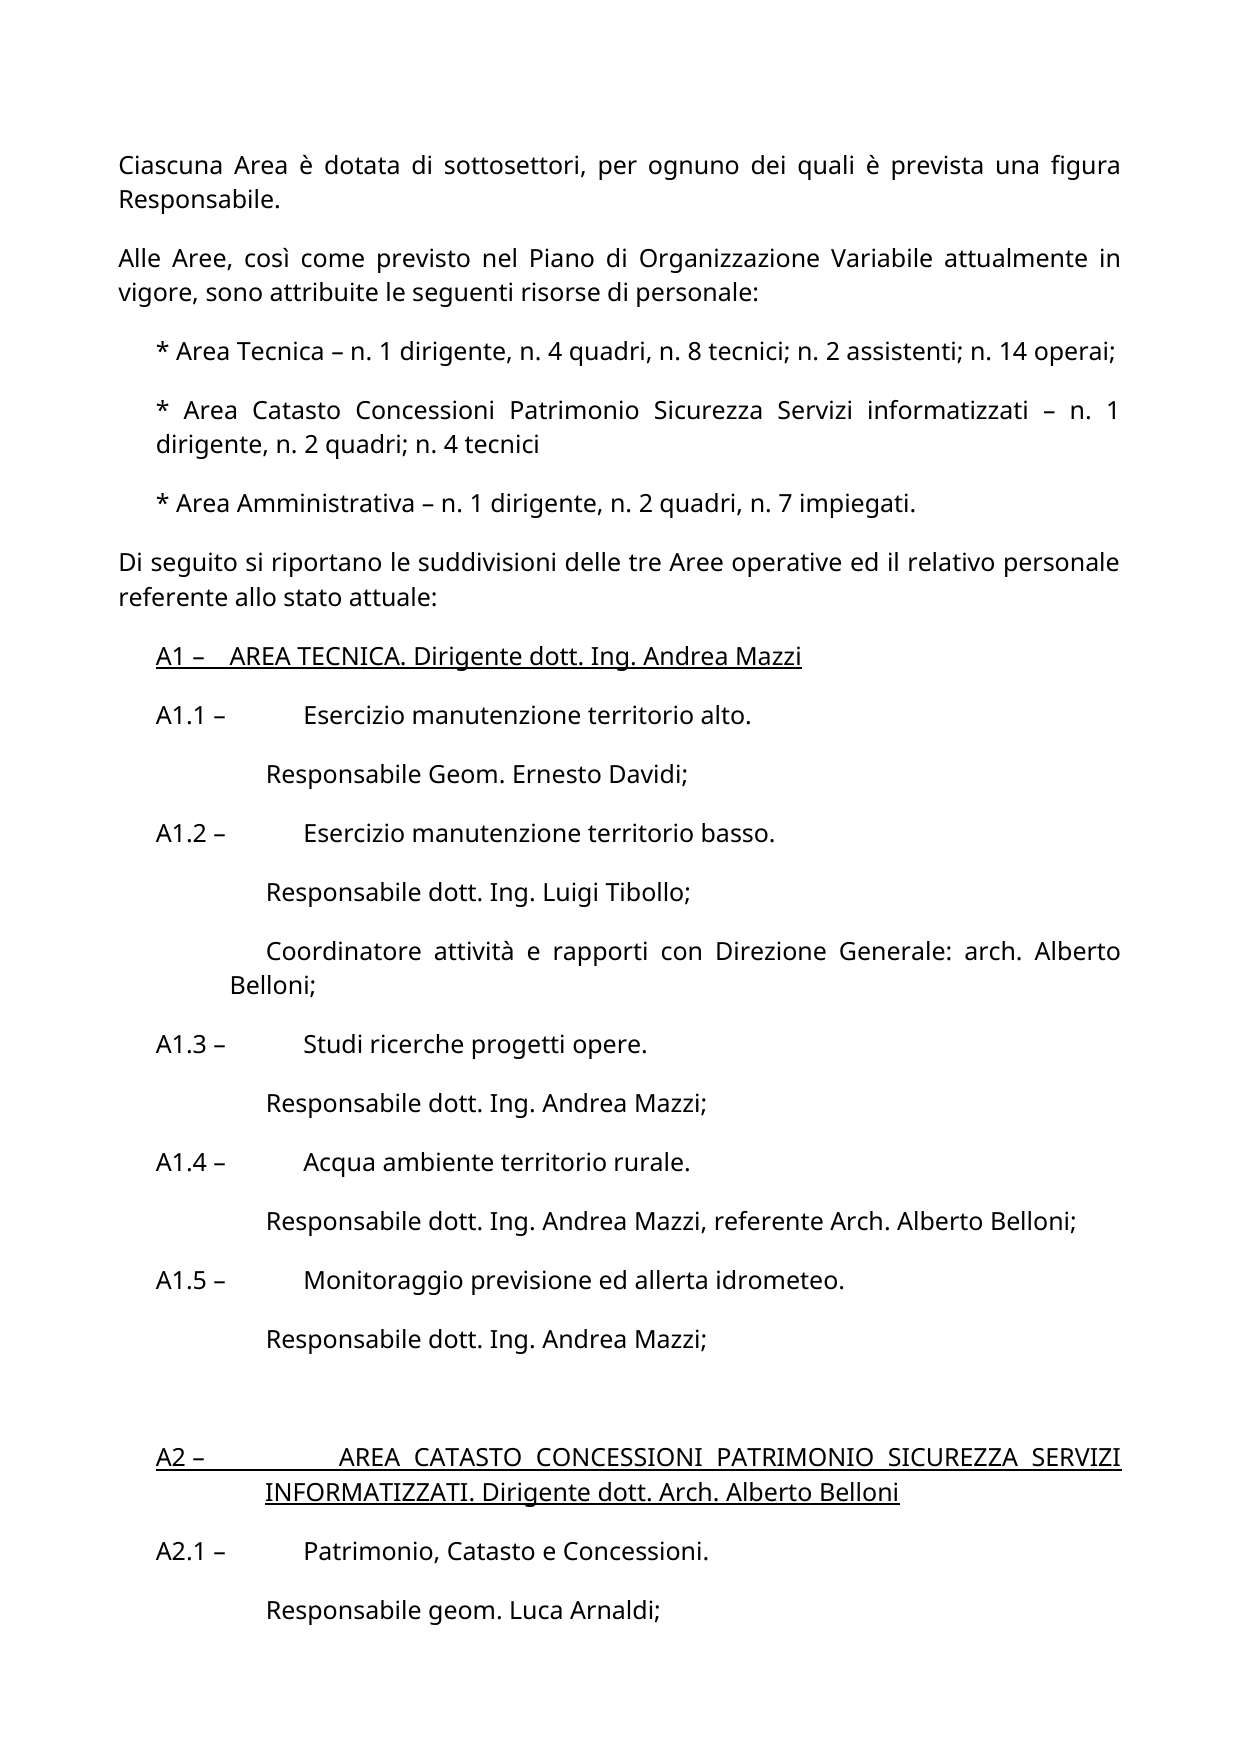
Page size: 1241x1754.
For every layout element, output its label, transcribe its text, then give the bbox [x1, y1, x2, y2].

text Responsabile dott. Ing. Luigi Tibollo; [229, 874, 1122, 908]
text Ciascuna Area è dotata di sottosettori, per ognuno dei quali è prevista una figura Responsabile. [118, 148, 1122, 216]
text Responsabile dott. Ing. Andrea Mazzi, referente Arch. Alberto Belloni; [229, 1204, 1122, 1238]
text A1 – AREA TECNICA. Dirigente dott. Ing. Andrea Mazzi [156, 638, 1122, 672]
text A1.5 – Monitoraggio previsione ed allerta idrometeo. [156, 1263, 1122, 1297]
text Coordinatore attività e rapporti con Direzione Generale: arch. Alberto Belloni; [229, 933, 1122, 1002]
text * Area Tecnica – n. 1 dirigente, n. 4 quadri, n. 8 tecnici; n. 2 assistenti; n. 14 operai; [156, 334, 1122, 368]
text * Area Amministrativa – n. 1 dirigente, n. 2 quadri, n. 7 impiegati. [156, 486, 1122, 520]
text A1.2 – Esercizio manutenzione territorio basso. [156, 815, 1122, 849]
text * Area Catasto Concessioni Patrimonio Sicurezza Servizi informatizzati – n. 1 dirigente, n. 2 quadri; n. 4 tecnici [156, 393, 1122, 461]
text A1.1 – Esercizio manutenzione territorio alto. [156, 697, 1122, 731]
text INFORMATIZZATI. Dirigente dott. Arch. Alberto Belloni [156, 1471, 1122, 1508]
text A2 – AREA CATASTO CONCESSIONI PATRIMONIO SICUREZZA SERVIZI [156, 1440, 1122, 1469]
text Responsabile dott. Ing. Andrea Mazzi; [192, 1086, 1122, 1120]
text Responsabile dott. Ing. Andrea Mazzi; [229, 1322, 1122, 1356]
text Responsabile Geom. Ernesto Davidi; [229, 756, 1122, 790]
text Responsabile geom. Luca Arnaldi; [229, 1592, 1122, 1626]
text A2.1 – Patrimonio, Catasto e Concessioni. [156, 1533, 1122, 1567]
text A1.4 – Acqua ambiente territorio rurale. [156, 1145, 1122, 1179]
text Alle Aree, così come previsto nel Piano di Organizzazione Variabile attualmente in vigore, sono attribuite le seguenti risorse di personale: [118, 241, 1122, 309]
text A1.3 – Studi ricerche progetti opere. [156, 1027, 1122, 1061]
text Di seguito si riportano le suddivisioni delle tre Aree operative ed il relativo personale referente allo stato attuale: [118, 545, 1122, 613]
